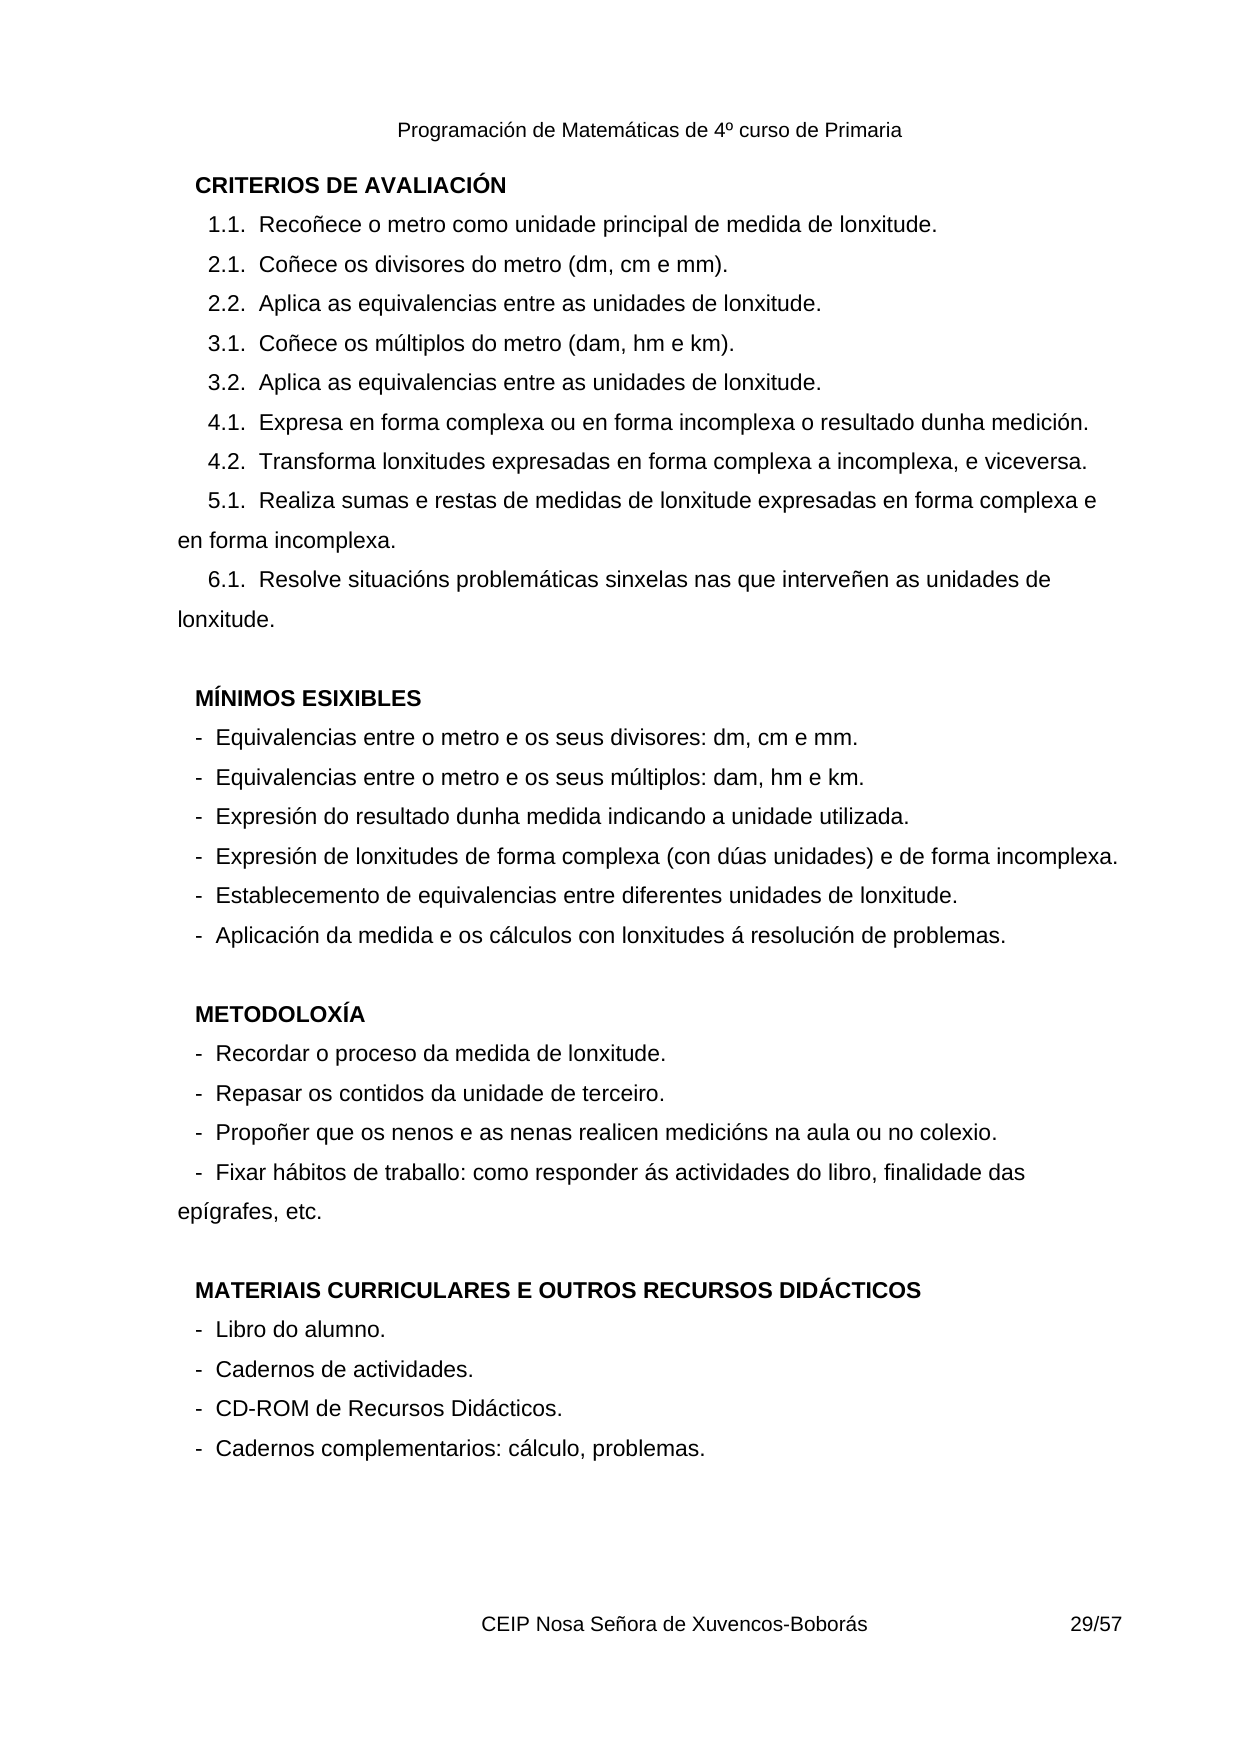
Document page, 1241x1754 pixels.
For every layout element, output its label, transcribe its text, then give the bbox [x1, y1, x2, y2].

text MATERIAIS CURRICULARES E OUTROS RECURSOS DIDÁCTICOS [177, 1277, 1122, 1303]
text - Establecemento de equivalencias entre diferentes unidades de lonxitude. [177, 882, 1122, 908]
text - Cadernos de actividades. [177, 1356, 1122, 1382]
text 4.1. Expresa en forma complexa ou en forma incomplexa o resultado dunha medición. [177, 408, 1122, 435]
text 4.2. Transforma lonxitudes expresadas en forma complexa a incomplexa, e viceversa. [177, 448, 1122, 474]
text - Aplicación da medida e os cálculos con lonxitudes á resolución de problemas. [177, 922, 1122, 948]
text - Expresión de lonxitudes de forma complexa (con dúas unidades) e de forma incomplexa. [177, 843, 1122, 869]
text - Fixar hábitos de traballo: como responder ás actividades do libro, finalidade das epígrafes, etc. [177, 1158, 1122, 1224]
text - Propoñer que os nenos e as nenas realicen medicións na aula ou no colexio. [177, 1119, 1122, 1145]
text - CD-ROM de Recursos Didácticos. [177, 1395, 1122, 1422]
text 1.1. Recoñece o metro como unidade principal de medida de lonxitude. [177, 211, 1122, 237]
text - Equivalencias entre o metro e os seus divisores: dm, cm e mm. [177, 724, 1122, 751]
text - Libro do alumno. [177, 1316, 1122, 1343]
text 2.2. Aplica as equivalencias entre as unidades de lonxitude. [177, 290, 1122, 316]
text 5.1. Realiza sumas e restas de medidas de lonxitude expresadas en forma complexa e en forma incomplexa. [177, 487, 1122, 553]
text - Equivalencias entre o metro e os seus múltiplos: dam, hm e km. [177, 764, 1122, 790]
text METODOLOXÍA [177, 1001, 1122, 1027]
text MÍNIMOS ESIXIBLES [177, 685, 1122, 711]
text - Cadernos complementarios: cálculo, problemas. [177, 1435, 1122, 1461]
text 6.1. Resolve situacións problemáticas sinxelas nas que interveñen as unidades de lonxitude. [177, 566, 1122, 632]
text - Repasar os contidos da unidade de terceiro. [177, 1079, 1122, 1106]
text 3.1. Coñece os múltiplos do metro (dam, hm e km). [177, 329, 1122, 356]
text - Recordar o proceso da medida de lonxitude. [177, 1040, 1122, 1066]
text - Expresión do resultado dunha medida indicando a unidade utilizada. [177, 803, 1122, 829]
text CRITERIOS DE AVALIACIÓN [177, 172, 1122, 198]
text 2.1. Coñece os divisores do metro (dm, cm e mm). [177, 251, 1122, 277]
text 3.2. Aplica as equivalencias entre as unidades de lonxitude. [177, 369, 1122, 395]
